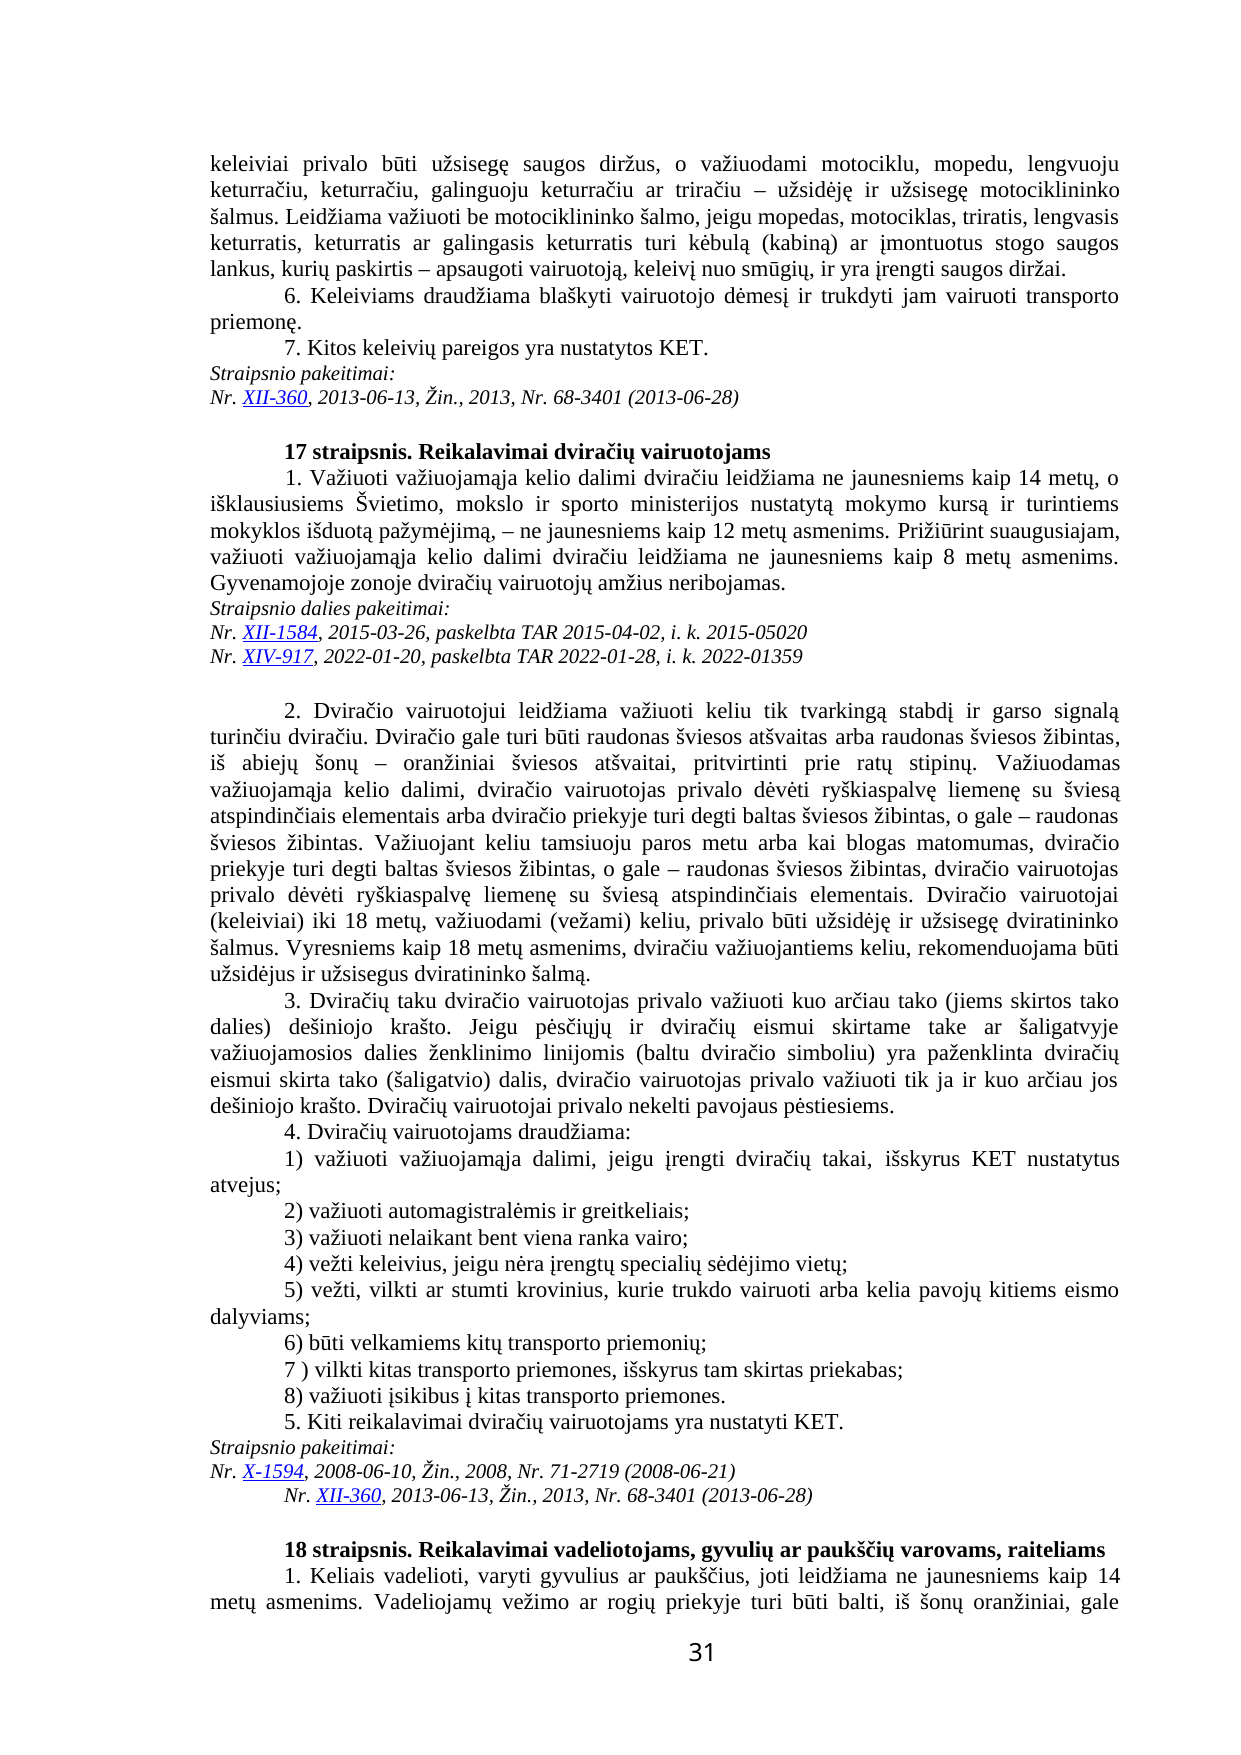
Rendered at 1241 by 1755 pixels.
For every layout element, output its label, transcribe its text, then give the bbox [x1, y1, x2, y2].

text 4. Dviračių vairuotojams draudžiama: [210, 1118, 1120, 1145]
text 5. Kiti reikalavimai dviračių vairuotojams yra nustatyti KET. [210, 1408, 1120, 1435]
text Straipsnio pakeitimai: [210, 1435, 1120, 1459]
text 1. Keliais vadelioti, varyti gyvulius ar paukščius, joti leidžiama ne jaunesniems kaip 14 metų asmenims. Vadeliojamų vežimo ar rogių priekyje turi būti balti, iš šonų oranžiniai, gale [210, 1562, 1120, 1615]
text 1. Važiuoti važiuojamąja kelio dalimi dviračiu leidžiama ne jaunesniems kaip 14 metų, o išklausiusiems Švietimo, mokslo ir sporto ministerijos nustatytą mokymo kursą ir turintiems mokyklos išduotą pažymėjimą, – ne jaunesniems kaip 12 metų asmenims. Prižiūrint suaugusiajam, važiuoti važiuojamąja kelio dalimi dviračiu leidžiama ne jaunesniems kaip 8 metų asmenims. Gyvenamojoje zonoje dviračių vairuotojų amžius neribojamas. [210, 464, 1120, 596]
text 6. Keleiviams draudžiama blaškyti vairuotojo dėmesį ir trukdyti jam vairuoti transporto priemonę. [210, 282, 1120, 334]
text Nr. XIV-917, 2022-01-20, paskelbta TAR 2022-01-28, i. k. 2022-01359 [210, 644, 1120, 668]
text 5) vežti, vilkti ar stumti krovinius, kurie trukdo vairuoti arba kelia pavojų kitiems eismo dalyviams; [210, 1277, 1120, 1329]
text 7 ) vilkti kitas transporto priemones, išskyrus tam skirtas priekabas; [210, 1356, 1120, 1382]
text keleiviai privalo būti užsisegę saugos diržus, o važiuodami motociklu, mopedu, lengvuoju keturračiu, keturračiu, galinguoju keturračiu ar triračiu – užsidėję ir užsisegę motociklininko šalmus. Leidžiama važiuoti be motociklininko šalmo, jeigu mopedas, motociklas, triratis, lengvasis keturratis, keturratis ar galingasis keturratis turi kėbulą (kabiną) ar įmontuotus stogo saugos lankus, kurių paskirtis – apsaugoti vairuotoją, keleivį nuo smūgių, ir yra įrengti saugos diržai. [210, 150, 1120, 282]
text 4) vežti keleivius, jeigu nėra įrengtų specialių sėdėjimo vietų; [210, 1250, 1120, 1277]
text Nr. XII-360, 2013-06-13, Žin., 2013, Nr. 68-3401 (2013-06-28) [210, 1483, 1120, 1507]
text 2. Dviračio vairuotojui leidžiama važiuoti keliu tik tvarkingą stabdį ir garso signalą turinčiu dviračiu. Dviračio gale turi būti raudonas šviesos atšvaitas arba raudonas šviesos žibintas, iš abiejų šonų – oranžiniai šviesos atšvaitai, pritvirtinti prie ratų stipinų. Važiuodamas važiuojamąja kelio dalimi, dviračio vairuotojas privalo dėvėti ryškiaspalvę liemenę su šviesą atspindinčiais elementais arba dviračio priekyje turi degti baltas šviesos žibintas, o gale – raudonas šviesos žibintas. Važiuojant keliu tamsiuoju paros metu arba kai blogas matomumas, dviračio priekyje turi degti baltas šviesos žibintas, o gale – raudonas šviesos žibintas, dviračio vairuotojas privalo dėvėti ryškiaspalvę liemenę su šviesą atspindinčiais elementais. Dviračio vairuotojai (keleiviai) iki 18 metų, važiuodami (vežami) keliu, privalo būti užsidėję ir užsisegę dviratininko šalmus. Vyresniems kaip 18 metų asmenims, dviračiu važiuojantiems keliu, rekomenduojama būti užsidėjus ir užsisegus dviratininko šalmą. [210, 697, 1120, 987]
text Nr. XII-1584, 2015-03-26, paskelbta TAR 2015-04-02, i. k. 2015-05020 [210, 620, 1120, 644]
text 3) važiuoti nelaikant bent viena ranka vairo; [210, 1224, 1120, 1250]
text Straipsnio pakeitimai: [210, 361, 1120, 385]
text 6) būti velkamiems kitų transporto priemonių; [210, 1329, 1120, 1356]
text Straipsnio dalies pakeitimai: [210, 596, 1120, 620]
text 8) važiuoti įsikibus į kitas transporto priemones. [210, 1382, 1120, 1408]
text Nr. XII-360, 2013-06-13, Žin., 2013, Nr. 68-3401 (2013-06-28) [210, 385, 1120, 409]
text 2) važiuoti automagistralėmis ir greitkeliais; [210, 1197, 1120, 1224]
text 17 straipsnis. Reikalavimai dviračių vairuotojams [210, 438, 1120, 464]
text 3. Dviračių taku dviračio vairuotojas privalo važiuoti kuo arčiau tako (jiems skirtos tako dalies) dešiniojo krašto. Jeigu pėsčiųjų ir dviračių eismui skirtame take ar šaligatvyje važiuojamosios dalies ženklinimo linijomis (baltu dviračio simboliu) yra paženklinta dviračių eismui skirta tako (šaligatvio) dalis, dviračio vairuotojas privalo važiuoti tik ja ir kuo arčiau jos dešiniojo krašto. Dviračių vairuotojai privalo nekelti pavojaus pėstiesiems. [210, 987, 1120, 1118]
text 7. Kitos keleivių pareigos yra nustatytos KET. [210, 334, 1120, 361]
text 18 straipsnis. Reikalavimai vadeliotojams, gyvulių ar paukščių varovams, raiteliams [284, 1536, 1120, 1562]
text Nr. X-1594, 2008-06-10, Žin., 2008, Nr. 71-2719 (2008-06-21) [210, 1459, 1120, 1483]
text 1) važiuoti važiuojamąja dalimi, jeigu įrengti dviračių takai, išskyrus KET nustatytus atvejus; [210, 1145, 1120, 1197]
